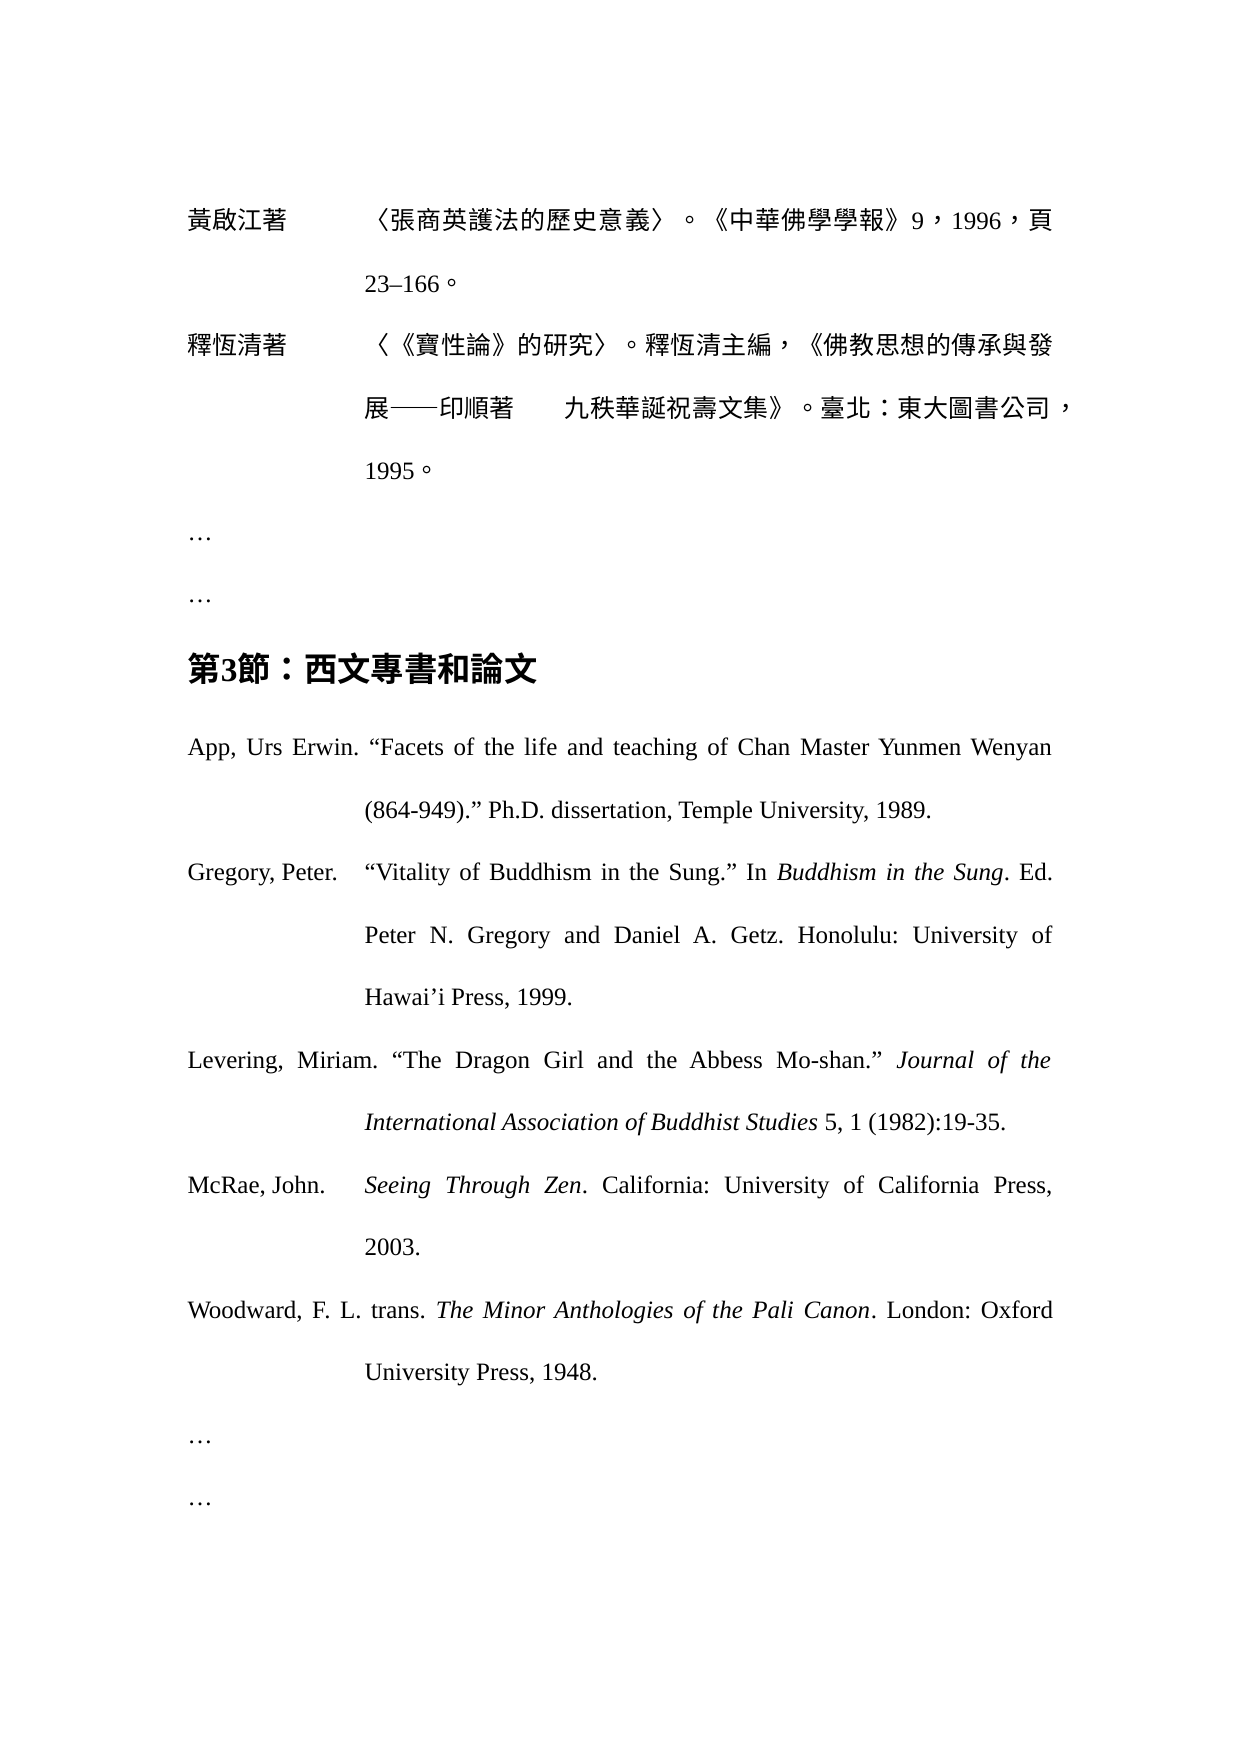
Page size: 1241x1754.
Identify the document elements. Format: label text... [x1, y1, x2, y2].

text … [187, 490, 1053, 552]
text 黃啟江著 〈張商英護法的歷史意義〉。《中華佛學學報》9，1996，頁23–166。 [187, 177, 1053, 302]
text App, Urs Erwin. “Facets of the life and teaching of Chan Master Yunmen Wenyan (864-949).” Ph.D. dissertation, Temple University, 1989. [187, 705, 1053, 830]
subtitle 西文專書和論文 [187, 625, 1003, 688]
text Levering, Miriam. “The Dragon Girl and the Abbess Mo-shan.” Journal of the International Association of Buddhist Studies 5, 1 (1982):19-35. [187, 1018, 1053, 1143]
text Woodward, F. L. trans. The Minor Anthologies of the Pali Canon. London: Oxford University Press, 1948. [187, 1268, 1053, 1393]
text … [187, 1455, 1053, 1518]
text 釋恆清著 〈《寶性論》的研究〉。釋恆清主編，《佛教思想的傳承與發展——印順著 九秩華誕祝壽文集》。臺北：東大圖書公司，1995。 [187, 302, 1053, 490]
text McRae, John. Seeing Through Zen. California: University of California Press, 2003. [187, 1143, 1053, 1268]
text … [187, 552, 1053, 615]
text Gregory, Peter. “Vitality of Buddhism in the Sung.” In Buddhism in the Sung. Ed. Peter N. Gregory and Daniel A. Getz. Honolulu: University of Hawai’i Press, 1999. [187, 830, 1053, 1018]
text … [187, 1393, 1053, 1455]
